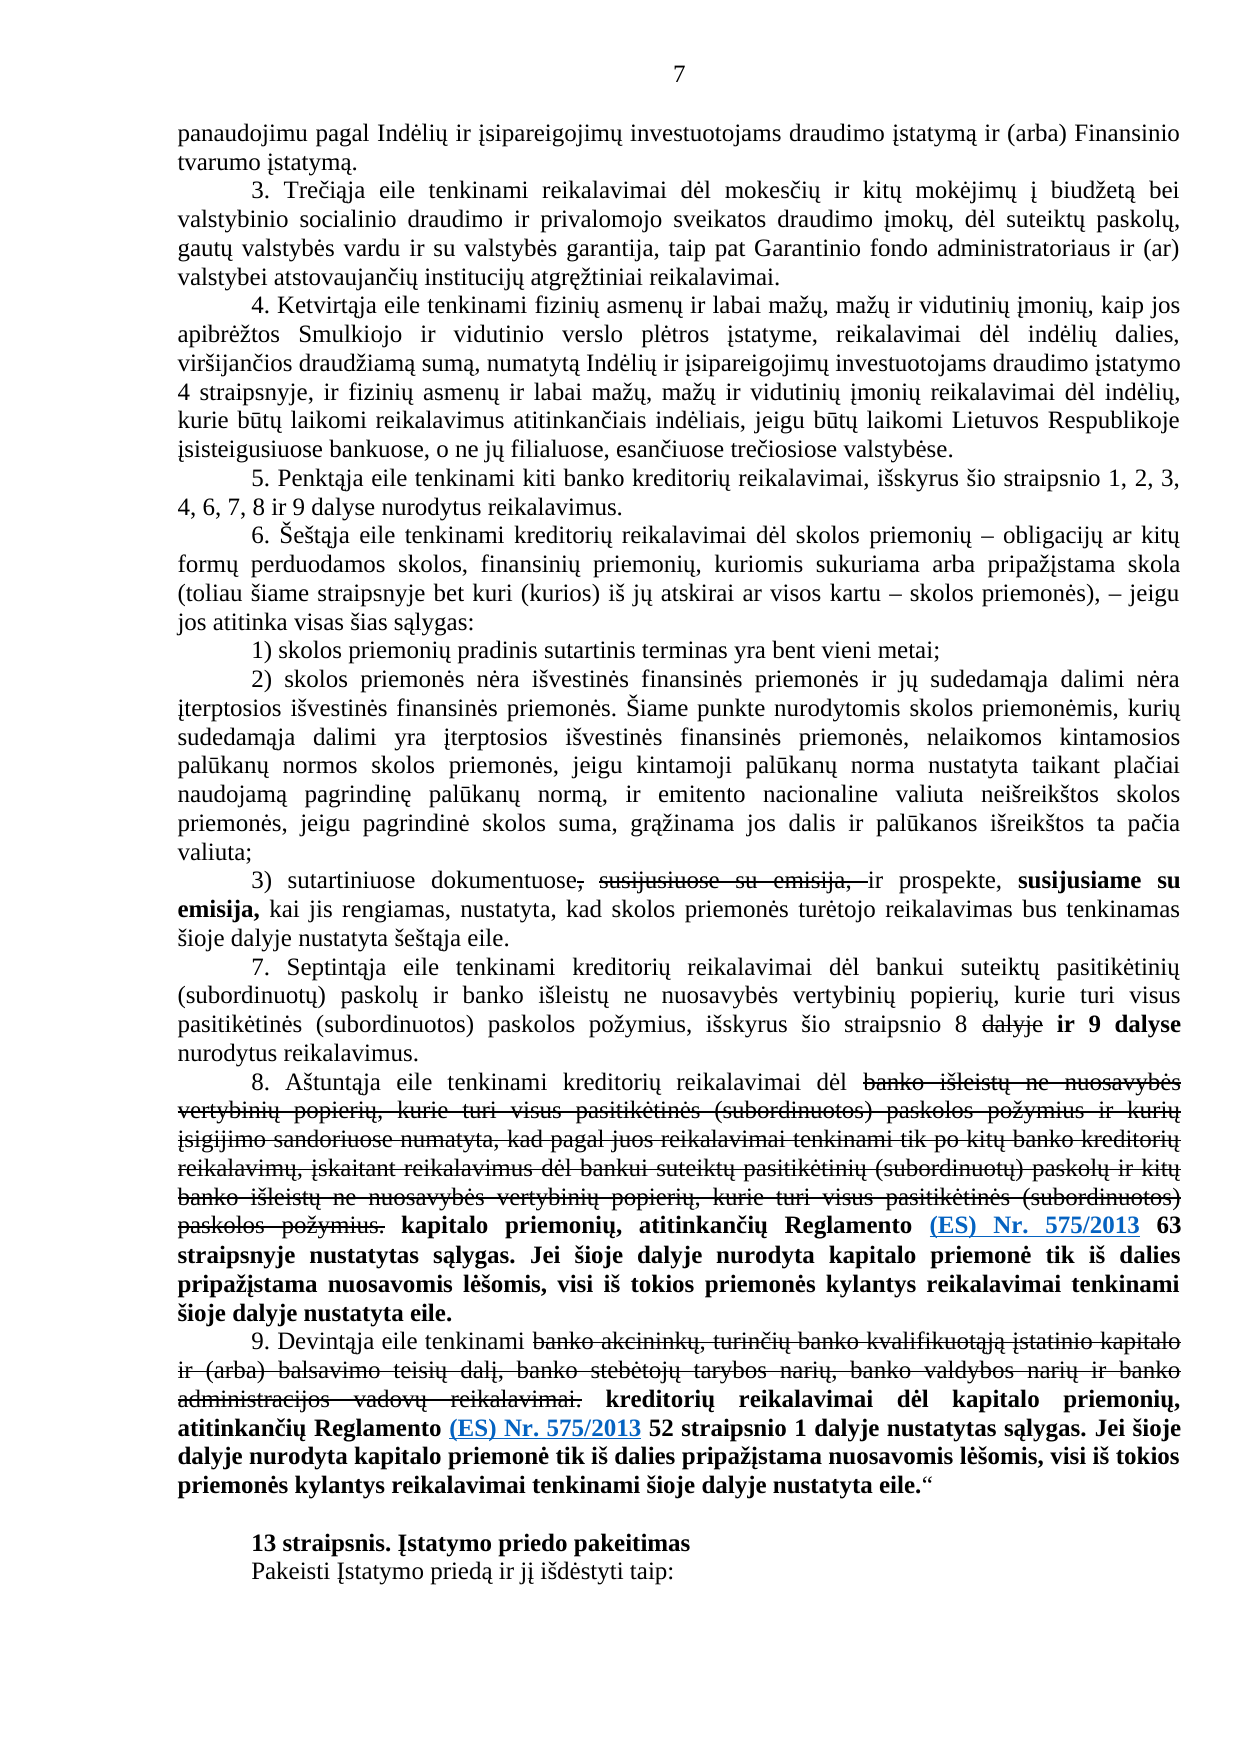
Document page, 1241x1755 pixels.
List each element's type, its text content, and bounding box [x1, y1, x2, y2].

text panaudojimu pagal Indėlių ir įsipareigojimų investuotojams draudimo įstatymą ir (arba) Finansinio tvarumo įstatymą. [177, 118, 1181, 176]
text 1) skolos priemonių pradinis sutartinis terminas yra bent vieni metai; [177, 636, 1181, 664]
text 3. Trečiąja eile tenkinami reikalavimai dėl mokesčių ir kitų mokėjimų į biudžetą bei valstybinio socialinio draudimo ir privalomojo sveikatos draudimo įmokų, dėl suteiktų paskolų, gautų valstybės vardu ir su valstybės garantija, taip pat Garantinio fondo administratoriaus ir (ar) valstybei atstovaujančių institucijų atgręžtiniai reikalavimai. [177, 176, 1181, 291]
text 9. Devintąja eile tenkinami banko akcininkų, turinčių banko kvalifikuotąją įstatinio kapitalo ir (arba) balsavimo teisių dalį, banko stebėtojų tarybos narių, banko valdybos narių ir banko administracijos vadovų reikalavimai. kreditorių reikalavimai dėl kapitalo priemonių, atitinkančių Reglamento (ES) Nr. 575/2013 52 straipsnio 1 dalyje nustatytas sąlygas. Jei šioje dalyje nurodyta kapitalo priemonė tik iš dalies pripažįstama nuosavomis lėšomis, visi iš tokios priemonės kylantys reikalavimai tenkinami šioje dalyje nustatyta eile.“ [177, 1372, 1181, 1499]
text 8. Aštuntąja eile tenkinami kreditorių reikalavimai dėl banko išleistų ne nuosavybės vertybinių popierių, kurie turi visus pasitikėtinės (subordinuotos) paskolos požymius ir kurių įsigijimo sandoriuose numatyta, kad pagal juos reikalavimai tenkinami tik po kitų banko kreditorių reikalavimų, įskaitant reikalavimus dėl bankui suteiktų pasitikėtinių (subordinuotų) paskolų ir kitų banko išleistų ne nuosavybės vertybinių popierių, kurie turi visus pasitikėtinės (subordinuotos) paskolos požymius. kapitalo priemonių, atitinkančių Reglamento (ES) Nr. 575/2013 63 straipsnyje nustatytas sąlygas. Jei šioje dalyje nurodyta kapitalo priemonė tik iš dalies pripažįstama nuosavomis lėšomis, visi iš tokios priemonės kylantys reikalavimai tenkinami šioje dalyje nustatyta eile. [177, 1067, 1181, 1111]
text 8. Aštuntąja eile tenkinami kreditorių reikalavimai dėl banko išleistų ne nuosavybės vertybinių popierių, kurie turi visus pasitikėtinės (subordinuotos) paskolos požymius ir kurių įsigijimo sandoriuose numatyta, kad pagal juos reikalavimai tenkinami tik po kitų banko kreditorių reikalavimų, įskaitant reikalavimus dėl bankui suteiktų pasitikėtinių (subordinuotų) paskolų ir kitų banko išleistų ne nuosavybės vertybinių popierių, kurie turi visus pasitikėtinės (subordinuotos) paskolos požymius. kapitalo priemonių, atitinkančių Reglamento (ES) Nr. 575/2013 63 straipsnyje nustatytas sąlygas. Jei šioje dalyje nurodyta kapitalo priemonė tik iš dalies pripažįstama nuosavomis lėšomis, visi iš tokios priemonės kylantys reikalavimai tenkinami šioje dalyje nustatyta eile. [177, 1141, 1181, 1169]
text 4. Ketvirtąja eile tenkinami fizinių asmenų ir labai mažų, mažų ir vidutinių įmonių, kaip jos apibrėžtos Smulkiojo ir vidutinio verslo plėtros įstatyme, reikalavimai dėl indėlių dalies, viršijančios draudžiamą sumą, numatytą Indėlių ir įsipareigojimų investuotojams draudimo įstatymo 4 straipsnyje, ir fizinių asmenų ir labai mažų, mažų ir vidutinių įmonių reikalavimai dėl indėlių, kurie būtų laikomi reikalavimus atitinkančiais indėliais, jeigu būtų laikomi Lietuvos Respublikoje įsisteigusiuose bankuose, o ne jų filialuose, esančiuose trečiosiose valstybėse. [177, 291, 1181, 463]
text 9. Devintąja eile tenkinami banko akcininkų, turinčių banko kvalifikuotąją įstatinio kapitalo ir (arba) balsavimo teisių dalį, banko stebėtojų tarybos narių, banko valdybos narių ir banko administracijos vadovų reikalavimai. kreditorių reikalavimai dėl kapitalo priemonių, atitinkančių Reglamento (ES) Nr. 575/2013 52 straipsnio 1 dalyje nustatytas sąlygas. Jei šioje dalyje nurodyta kapitalo priemonė tik iš dalies pripažįstama nuosavomis lėšomis, visi iš tokios priemonės kylantys reikalavimai tenkinami šioje dalyje nustatyta eile.“ [177, 1326, 1181, 1371]
text 6. Šeštąja eile tenkinami kreditorių reikalavimai dėl skolos priemonių – obligacijų ar kitų formų perduodamos skolos, finansinių priemonių, kuriomis sukuriama arba pripažįstama skola (toliau šiame straipsnyje bet kuri (kurios) iš jų atskirai ar visos kartu – skolos priemonės), – jeigu jos atitinka visas šias sąlygas: [177, 521, 1181, 636]
text 3) sutartiniuose dokumentuose, susijusiuose su emisija, ir prospekte, susijusiame su emisija, kai jis rengiamas, nustatyta, kad skolos priemonės turėtojo reikalavimas bus tenkinamas šioje dalyje nustatyta šeštąja eile. [177, 866, 1181, 952]
text 5. Penktąja eile tenkinami kiti banko kreditorių reikalavimai, išskyrus šio straipsnio 1, 2, 3, 4, 6, 7, 8 ir 9 dalyse nurodytus reikalavimus. [177, 463, 1181, 521]
text 8. Aštuntąja eile tenkinami kreditorių reikalavimai dėl banko išleistų ne nuosavybės vertybinių popierių, kurie turi visus pasitikėtinės (subordinuotos) paskolos požymius ir kurių įsigijimo sandoriuose numatyta, kad pagal juos reikalavimai tenkinami tik po kitų banko kreditorių reikalavimų, įskaitant reikalavimus dėl bankui suteiktų pasitikėtinių (subordinuotų) paskolų ir kitų banko išleistų ne nuosavybės vertybinių popierių, kurie turi visus pasitikėtinės (subordinuotos) paskolos požymius. kapitalo priemonių, atitinkančių Reglamento (ES) Nr. 575/2013 63 straipsnyje nustatytas sąlygas. Jei šioje dalyje nurodyta kapitalo priemonė tik iš dalies pripažįstama nuosavomis lėšomis, visi iš tokios priemonės kylantys reikalavimai tenkinami šioje dalyje nustatyta eile. [177, 1198, 1181, 1326]
text 8. Aštuntąja eile tenkinami kreditorių reikalavimai dėl banko išleistų ne nuosavybės vertybinių popierių, kurie turi visus pasitikėtinės (subordinuotos) paskolos požymius ir kurių įsigijimo sandoriuose numatyta, kad pagal juos reikalavimai tenkinami tik po kitų banko kreditorių reikalavimų, įskaitant reikalavimus dėl bankui suteiktų pasitikėtinių (subordinuotų) paskolų ir kitų banko išleistų ne nuosavybės vertybinių popierių, kurie turi visus pasitikėtinės (subordinuotos) paskolos požymius. kapitalo priemonių, atitinkančių Reglamento (ES) Nr. 575/2013 63 straipsnyje nustatytas sąlygas. Jei šioje dalyje nurodyta kapitalo priemonė tik iš dalies pripažįstama nuosavomis lėšomis, visi iš tokios priemonės kylantys reikalavimai tenkinami šioje dalyje nustatyta eile. [177, 1170, 1181, 1197]
text 2) skolos priemonės nėra išvestinės finansinės priemonės ir jų sudedamąja dalimi nėra įterptosios išvestinės finansinės priemonės. Šiame punkte nurodytomis skolos priemonėmis, kurių sudedamąja dalimi yra įterptosios išvestinės finansinės priemonės, nelaikomos kintamosios palūkanų normos skolos priemonės, jeigu kintamoji palūkanų norma nustatyta taikant plačiai naudojamą pagrindinę palūkanų normą, ir emitento nacionaline valiuta neišreikštos skolos priemonės, jeigu pagrindinė skolos suma, grąžinama jos dalis ir palūkanos išreikštos ta pačia valiuta; [177, 664, 1181, 866]
text 13 straipsnis. Įstatymo priedo pakeitimas [177, 1528, 1181, 1556]
text Pakeisti Įstatymo priedą ir jį išdėstyti taip: [177, 1556, 1181, 1585]
text 7. Septintąja eile tenkinami kreditorių reikalavimai dėl bankui suteiktų pasitikėtinių (subordinuotų) paskolų ir banko išleistų ne nuosavybės vertybinių popierių, kurie turi visus pasitikėtinės (subordinuotos) paskolos požymius, išskyrus šio straipsnio 8 dalyje ir 9 dalyse nurodytus reikalavimus. [177, 952, 1181, 1067]
text 8. Aštuntąja eile tenkinami kreditorių reikalavimai dėl banko išleistų ne nuosavybės vertybinių popierių, kurie turi visus pasitikėtinės (subordinuotos) paskolos požymius ir kurių įsigijimo sandoriuose numatyta, kad pagal juos reikalavimai tenkinami tik po kitų banko kreditorių reikalavimų, įskaitant reikalavimus dėl bankui suteiktų pasitikėtinių (subordinuotų) paskolų ir kitų banko išleistų ne nuosavybės vertybinių popierių, kurie turi visus pasitikėtinės (subordinuotos) paskolos požymius. kapitalo priemonių, atitinkančių Reglamento (ES) Nr. 575/2013 63 straipsnyje nustatytas sąlygas. Jei šioje dalyje nurodyta kapitalo priemonė tik iš dalies pripažįstama nuosavomis lėšomis, visi iš tokios priemonės kylantys reikalavimai tenkinami šioje dalyje nustatyta eile. [177, 1112, 1181, 1140]
